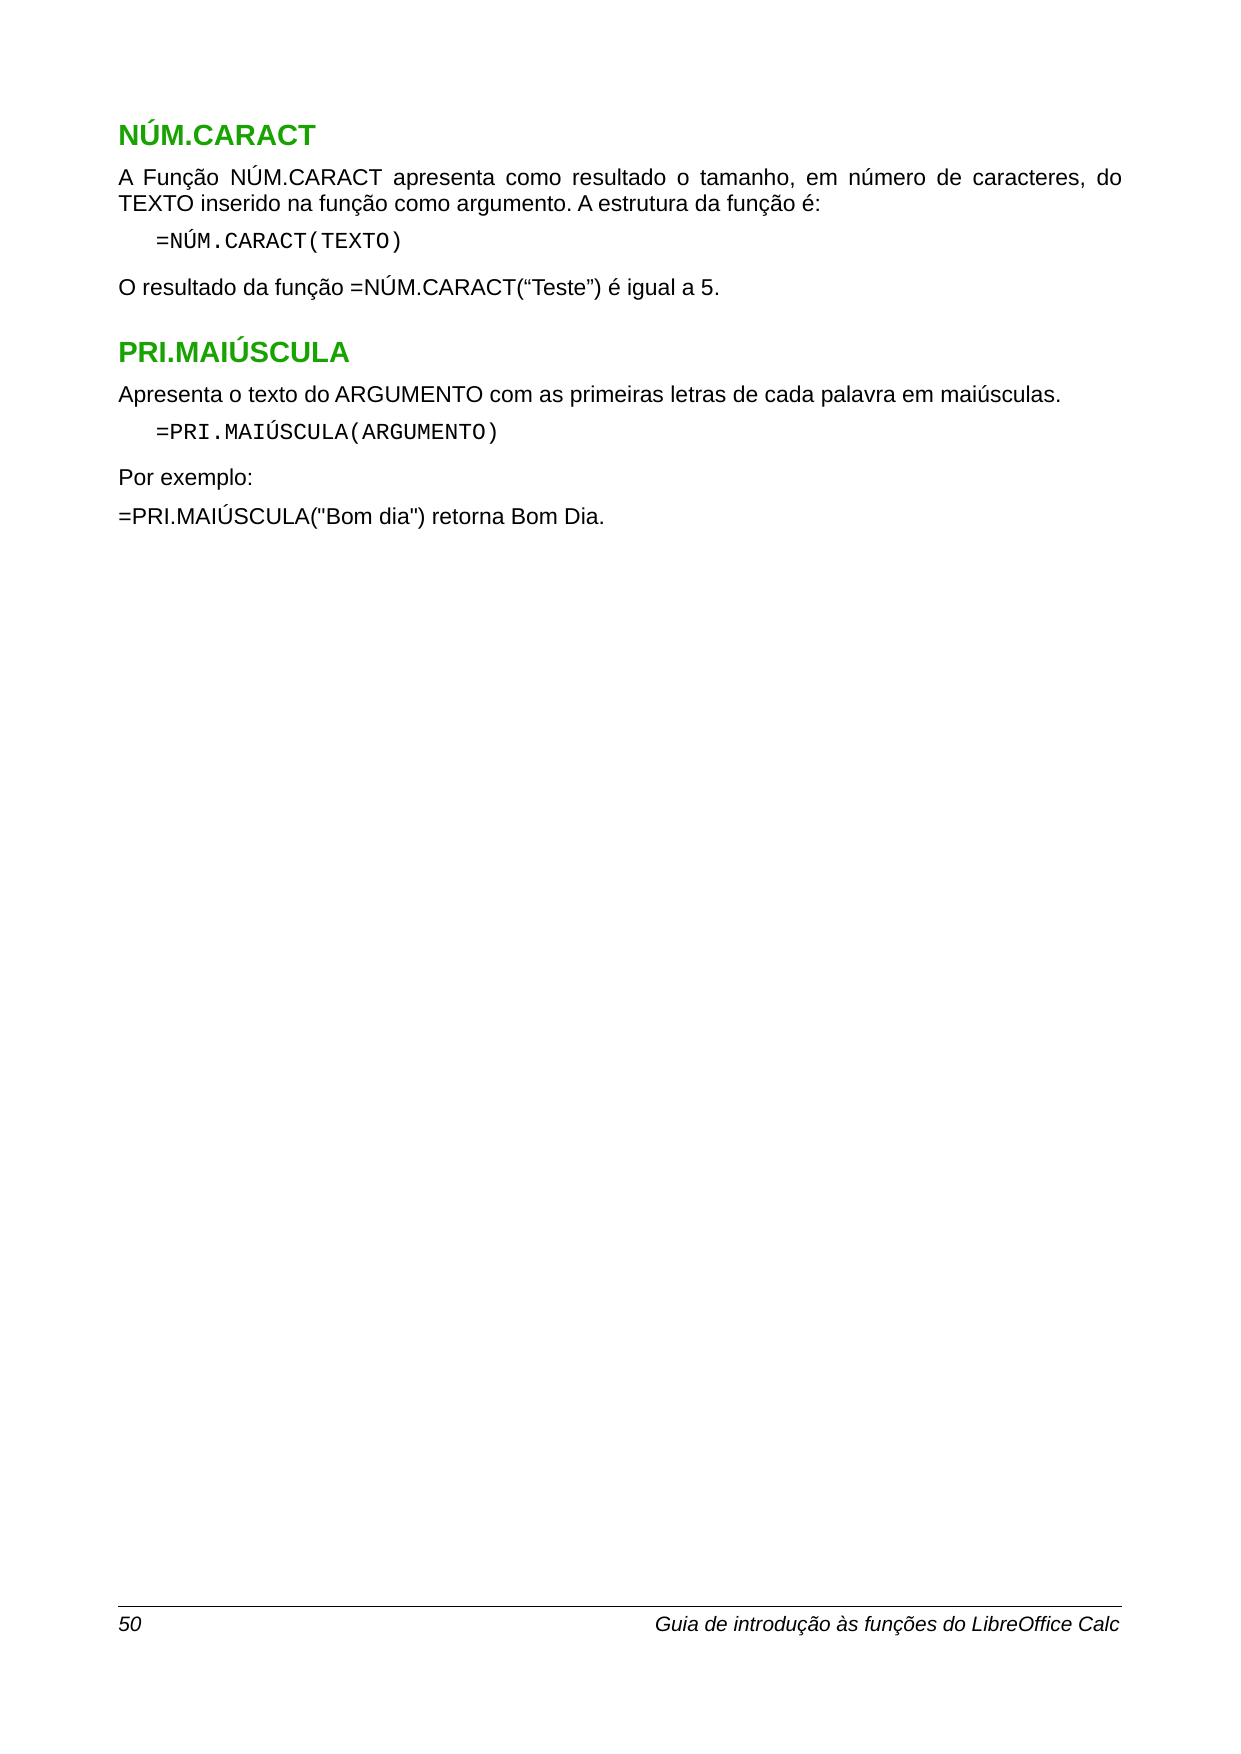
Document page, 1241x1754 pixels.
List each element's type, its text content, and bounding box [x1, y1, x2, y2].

text =NÚM.CARACT(TEXTO) [156, 229, 1122, 255]
text Apresenta o texto do ARGUMENTO com as primeiras letras de cada palavra em maiúsculas. [118, 381, 1122, 408]
text =PRI.MAIÚSCULA(ARGUMENTO) [156, 420, 1122, 446]
text Por exemplo: [118, 464, 1122, 491]
subtitle PRI.MAIÚSCULA [118, 335, 1122, 369]
text =PRI.MAIÚSCULA("Bom dia") retorna Bom Dia. [118, 503, 1122, 529]
subtitle NÚM.CARACT [118, 118, 1122, 152]
text A Função NÚM.CARACT apresenta como resultado o tamanho, em número de caracteres, do TEXTO inserido na função como argumento. A estrutura da função é: [118, 164, 1122, 217]
text O resultado da função =NÚM.CARACT(“Teste”) é igual a 5. [118, 273, 1122, 300]
